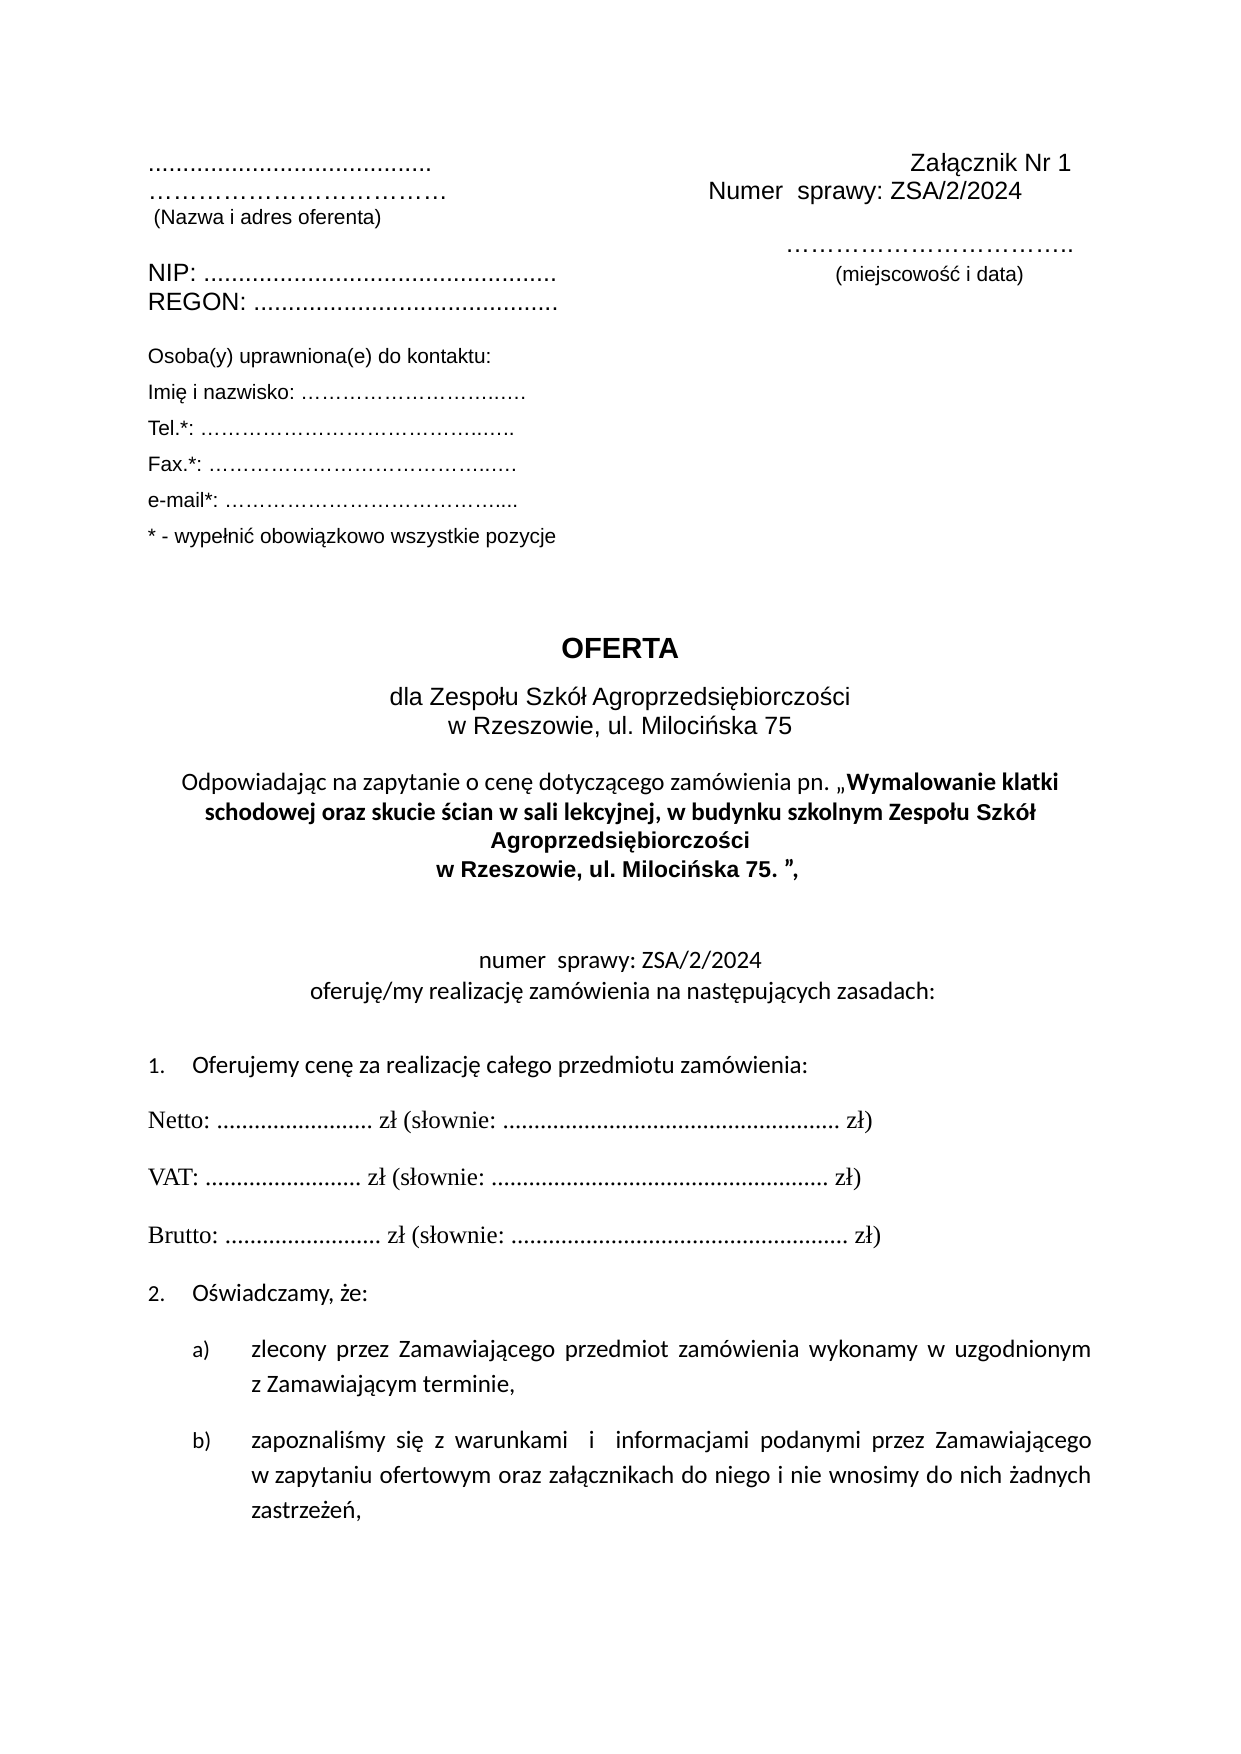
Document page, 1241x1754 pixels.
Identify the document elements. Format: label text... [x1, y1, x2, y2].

text ......................................... Załącznik Nr 1 [148, 148, 1093, 176]
text Brutto: ......................... zł (słownie: ...................................................... zł) [148, 1191, 1093, 1248]
text …………………………….. [148, 229, 1093, 258]
text Tel.*: …………………………………..….. [148, 416, 1093, 440]
text w Rzeszowie, ul. Milocińska 75. ”, [148, 853, 1093, 884]
text Odpowiadając na zapytanie o cenę dotyczącego zamówienia pn. „Wymalowanie klatki schodowej oraz skucie ścian w sali lekcyjnej, w budynku szkolnym Zespołu Szkół Agroprzedsiębiorczości [148, 766, 1093, 853]
list Oświadczamy, że: [148, 1277, 1093, 1308]
text e-mail*: ………………………………….... [148, 488, 1093, 512]
list zlecony przez Zamawiającego przedmiot zamówienia wykonamy w uzgodnionym z Zamawiającym terminie, [192, 1333, 1093, 1398]
text Fax.*: …………………………………..…. [148, 452, 1093, 476]
text dla Zespołu Szkół Agroprzedsiębiorczości [148, 682, 1093, 711]
text oferuję/my realizację zamówienia na następujących zasadach: [148, 975, 1093, 1006]
text numer sprawy: ZSA/2/2024 [148, 945, 1093, 975]
text ……………………………… Numer sprawy: ZSA/2/2024 [148, 176, 1093, 205]
text Netto: ......................... zł (słownie: ...................................................... zł) [148, 1105, 1093, 1133]
list zapoznaliśmy się z warunkami i informacjami podanymi przez Zamawiającego w zapytaniu ofertowym oraz załącznikach do niego i nie wnosimy do nich żadnych zastrzeżeń, [192, 1424, 1093, 1524]
text * - wypełnić obowiązkowo wszystkie pozycje [148, 524, 1093, 548]
text REGON: ............................................ [148, 287, 1093, 315]
text NIP: ................................................... (miejscowość i data) [148, 258, 1093, 287]
text (Nazwa i adres oferenta) [148, 205, 1093, 229]
text Osoba(y) uprawniona(e) do kontaktu: [148, 344, 1093, 368]
subtitle OFERTA [148, 632, 1093, 665]
list Oferujemy cenę za realizację całego przedmiotu zamówienia: [148, 1049, 1093, 1079]
text VAT: ......................... zł (słownie: ...................................................... zł) [148, 1133, 1093, 1191]
text w Rzeszowie, ul. Milocińska 75 [148, 711, 1093, 739]
text Imię i nazwisko: ………………………..…. [148, 380, 1093, 404]
